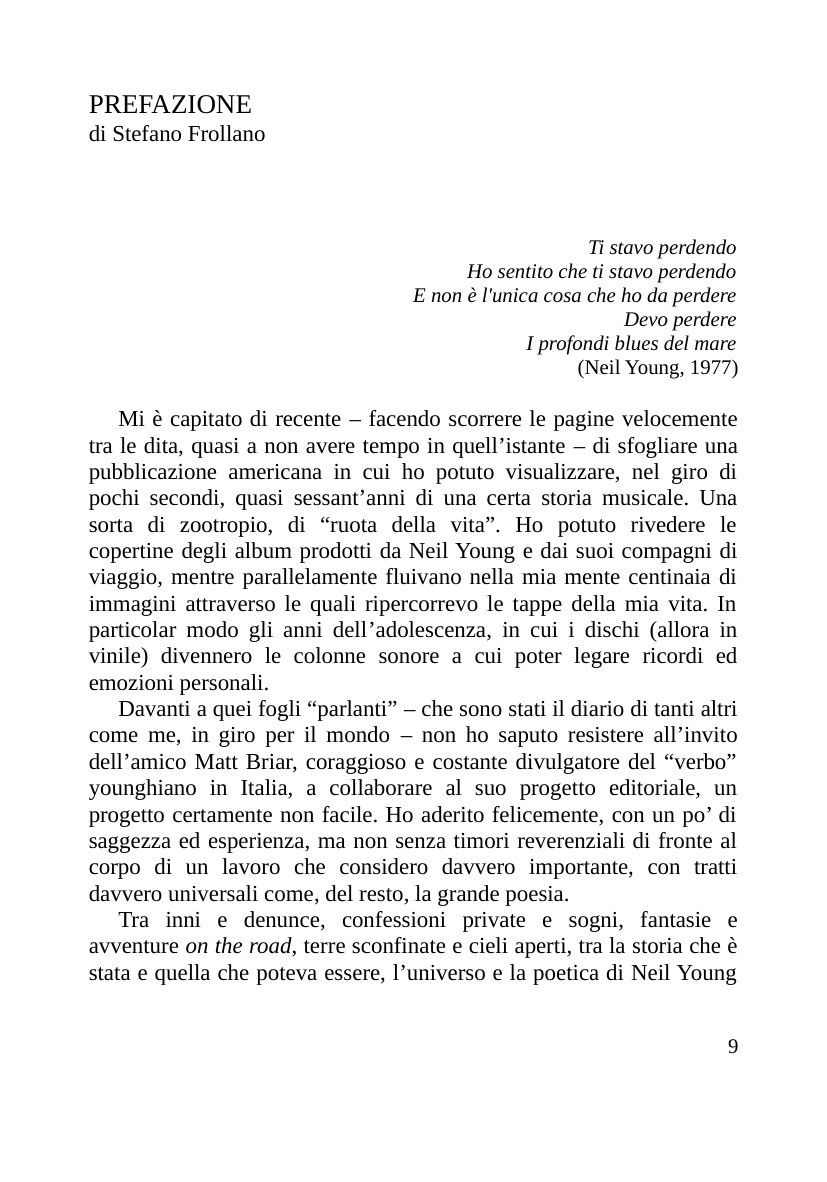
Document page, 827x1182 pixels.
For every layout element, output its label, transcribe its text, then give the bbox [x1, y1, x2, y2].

text Tra inni e denunce, confessioni private e sogni, fantasie e avventure on the road, terre sconfinate e cieli aperti, tra la storia che è stata e quella che poteva essere, l’universo e la poetica di Neil Young [88, 906, 738, 985]
text (Neil Young, 1977) [148, 355, 738, 379]
text Mi è capitato di recente ‒ facendo scorrere le pagine velocemente tra le dita, quasi a non avere tempo in quell’istante ‒ di sfogliare una pubblicazione americana in cui ho potuto visualizzare, nel giro di pochi secondi, quasi sessant’anni di una certa storia musicale. Una sorta di zootropio, di “ruota della vita”. Ho potuto rivedere le copertine degli album prodotti da Neil Young e dai suoi compagni di viaggio, mentre parallelamente fluivano nella mia mente centinaia di immagini attraverso le quali ripercorrevo le tappe della mia vita. In particolar modo gli anni dell’adolescenza, in cui i dischi (allora in vinile) divennero le colonne sonore a cui poter legare ricordi ed emozioni personali. [88, 405, 738, 695]
text I profondi blues del mare [148, 331, 738, 355]
text Ho sentito che ti stavo perdendo [148, 259, 738, 283]
text E non è l'unica cosa che ho da perdere [148, 283, 738, 307]
text Devo perdere [148, 307, 738, 331]
text Ti stavo perdendo [148, 234, 738, 259]
subtitle PREFAZIONE di Stefano Frollano [88, 88, 738, 146]
text Davanti a quei fogli “parlanti” ‒ che sono stati il diario di tanti altri come me, in giro per il mondo ‒ non ho saputo resistere all’invito dell’amico Matt Briar, coraggioso e costante divulgatore del “verbo” younghiano in Italia, a collaborare al suo progetto editoriale, un progetto certamente non facile. Ho aderito felicemente, con un po’ di saggezza ed esperienza, ma non senza timori reverenziali di fronte al corpo di un lavoro che considero davvero importante, con tratti davvero universali come, del resto, la grande poesia. [88, 695, 738, 906]
